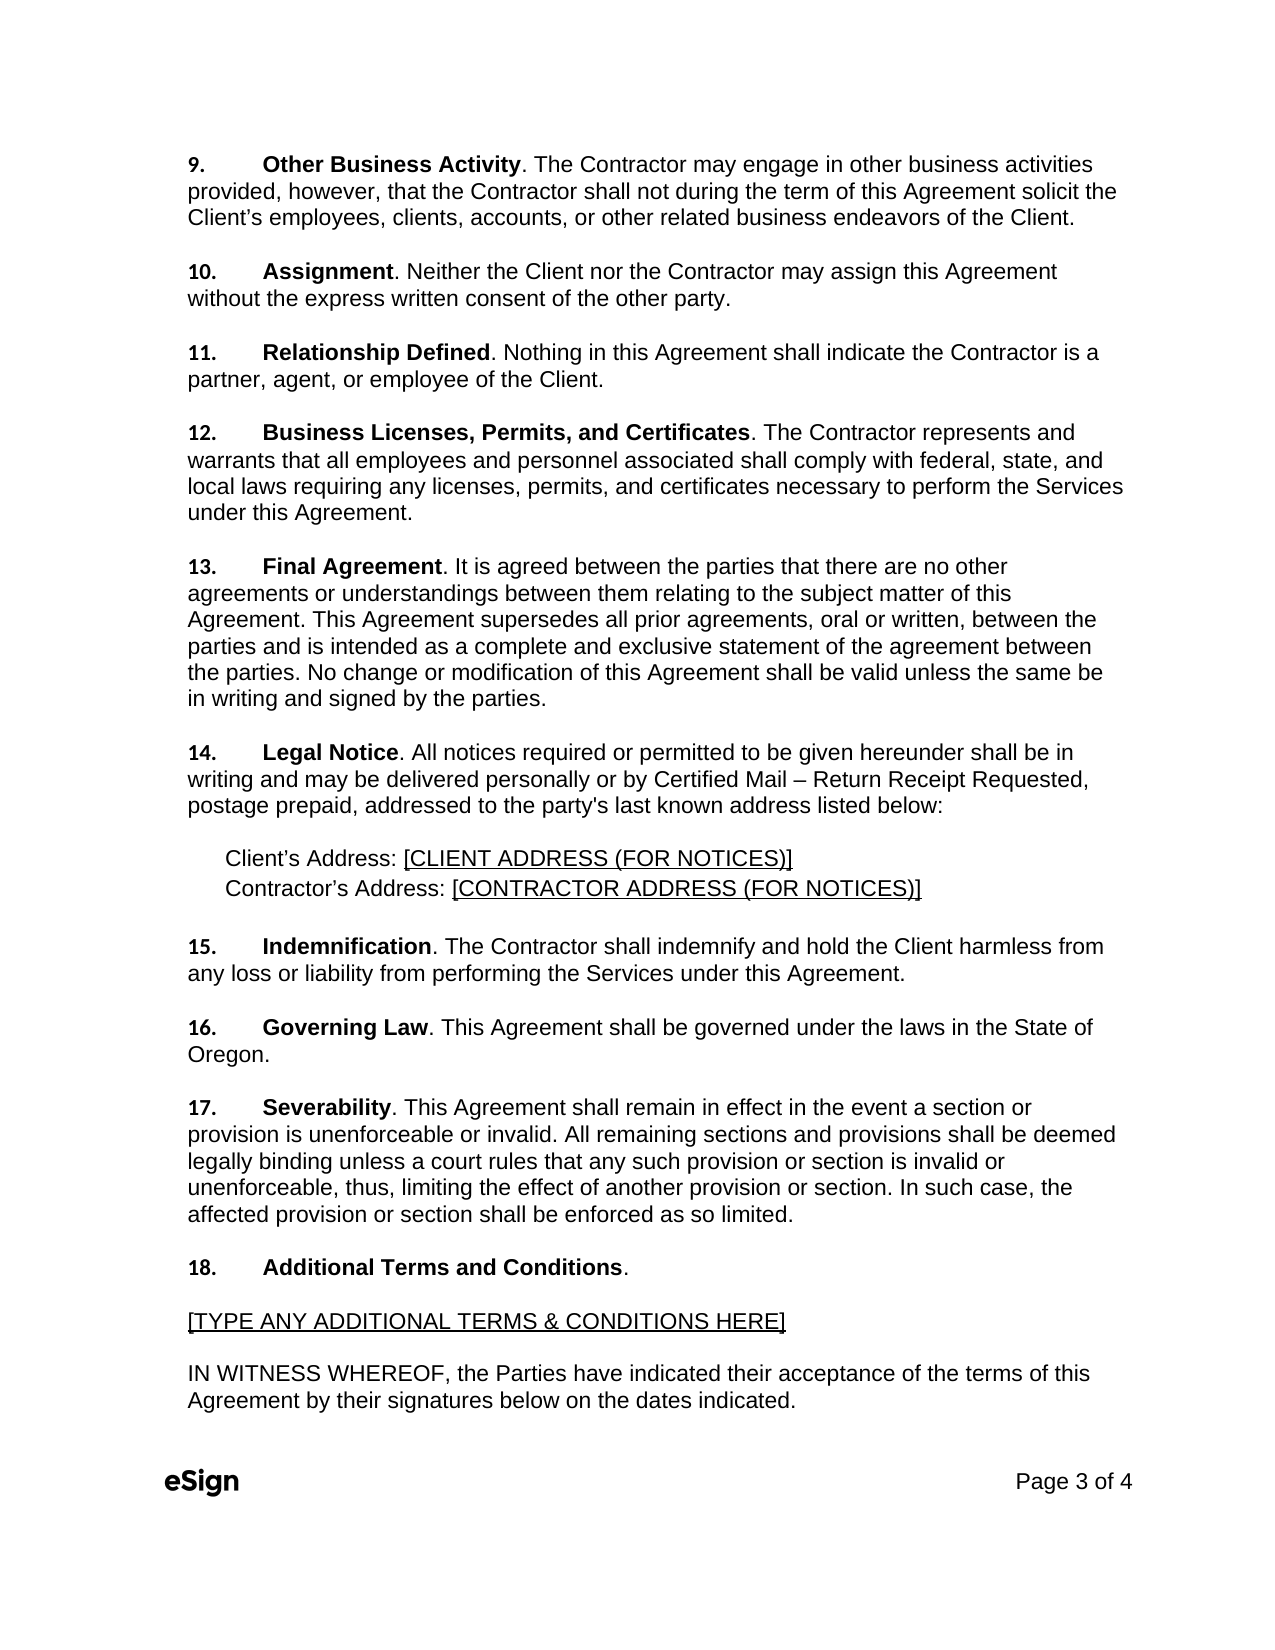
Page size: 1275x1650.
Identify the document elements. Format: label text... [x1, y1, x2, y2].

list Client’s Address: [CLIENT ADDRESS (FOR NOTICES)] [225, 845, 1125, 872]
list Contractor’s Address: [CONTRACTOR ADDRESS (FOR NOTICES)] [225, 875, 1125, 902]
list Assignment. Neither the Client nor the Contractor may assign this Agreement without the express written consent of the other party. [187, 257, 1125, 311]
list Final Agreement. It is agreed between the parties that there are no other agreements or understandings between them relating to the subject matter of this Agreement. This Agreement supersedes all prior agreements, oral or written, between the parties and is intended as a complete and exclusive statement of the agreement between the parties. No change or modification of this Agreement shall be valid unless the same be in writing and signed by the parties. [187, 552, 1125, 712]
list IN WITNESS WHEREOF, the Parties have indicated their acceptance of the terms of this Agreement by their signatures below on the dates indicated. [187, 1360, 1125, 1413]
list Legal Notice. All notices required or permitted to be given hereunder shall be in writing and may be delivered personally or by Certified Mail – Return Receipt Requested, postage prepaid, addressed to the party's last known address listed below: [187, 738, 1125, 819]
list Relationship Defined. Nothing in this Agreement shall indicate the Contractor is a partner, agent, or employee of the Client. [187, 338, 1125, 392]
list [TYPE ANY ADDITIONAL TERMS & CONDITIONS HERE] [187, 1308, 1125, 1334]
list Other Business Activity. The Contractor may engage in other business activities provided, however, that the Contractor shall not during the term of this Agreement solicit the Client’s employees, clients, accounts, or other related business endeavors of the Client. [187, 150, 1125, 231]
list Indemnification. The Contractor shall indemnify and hold the Client harmless from any loss or liability from performing the Services under this Agreement. [187, 932, 1125, 986]
list Severability. This Agreement shall remain in effect in the event a section or provision is unenforceable or invalid. All remaining sections and provisions shall be deemed legally binding unless a court rules that any such provision or section is invalid or unenforceable, thus, limiting the effect of another provision or section. In such case, the affected provision or section shall be enforced as so limited. [187, 1093, 1125, 1227]
list Business Licenses, Permits, and Certificates. The Contractor represents and warrants that all employees and personnel associated shall comply with federal, state, and local laws requiring any licenses, permits, and certificates necessary to perform the Services under this Agreement. [187, 418, 1125, 526]
list Additional Terms and Conditions. [187, 1253, 1125, 1281]
list Governing Law. This Agreement shall be governed under the laws in the State of Oregon. [187, 1013, 1125, 1067]
